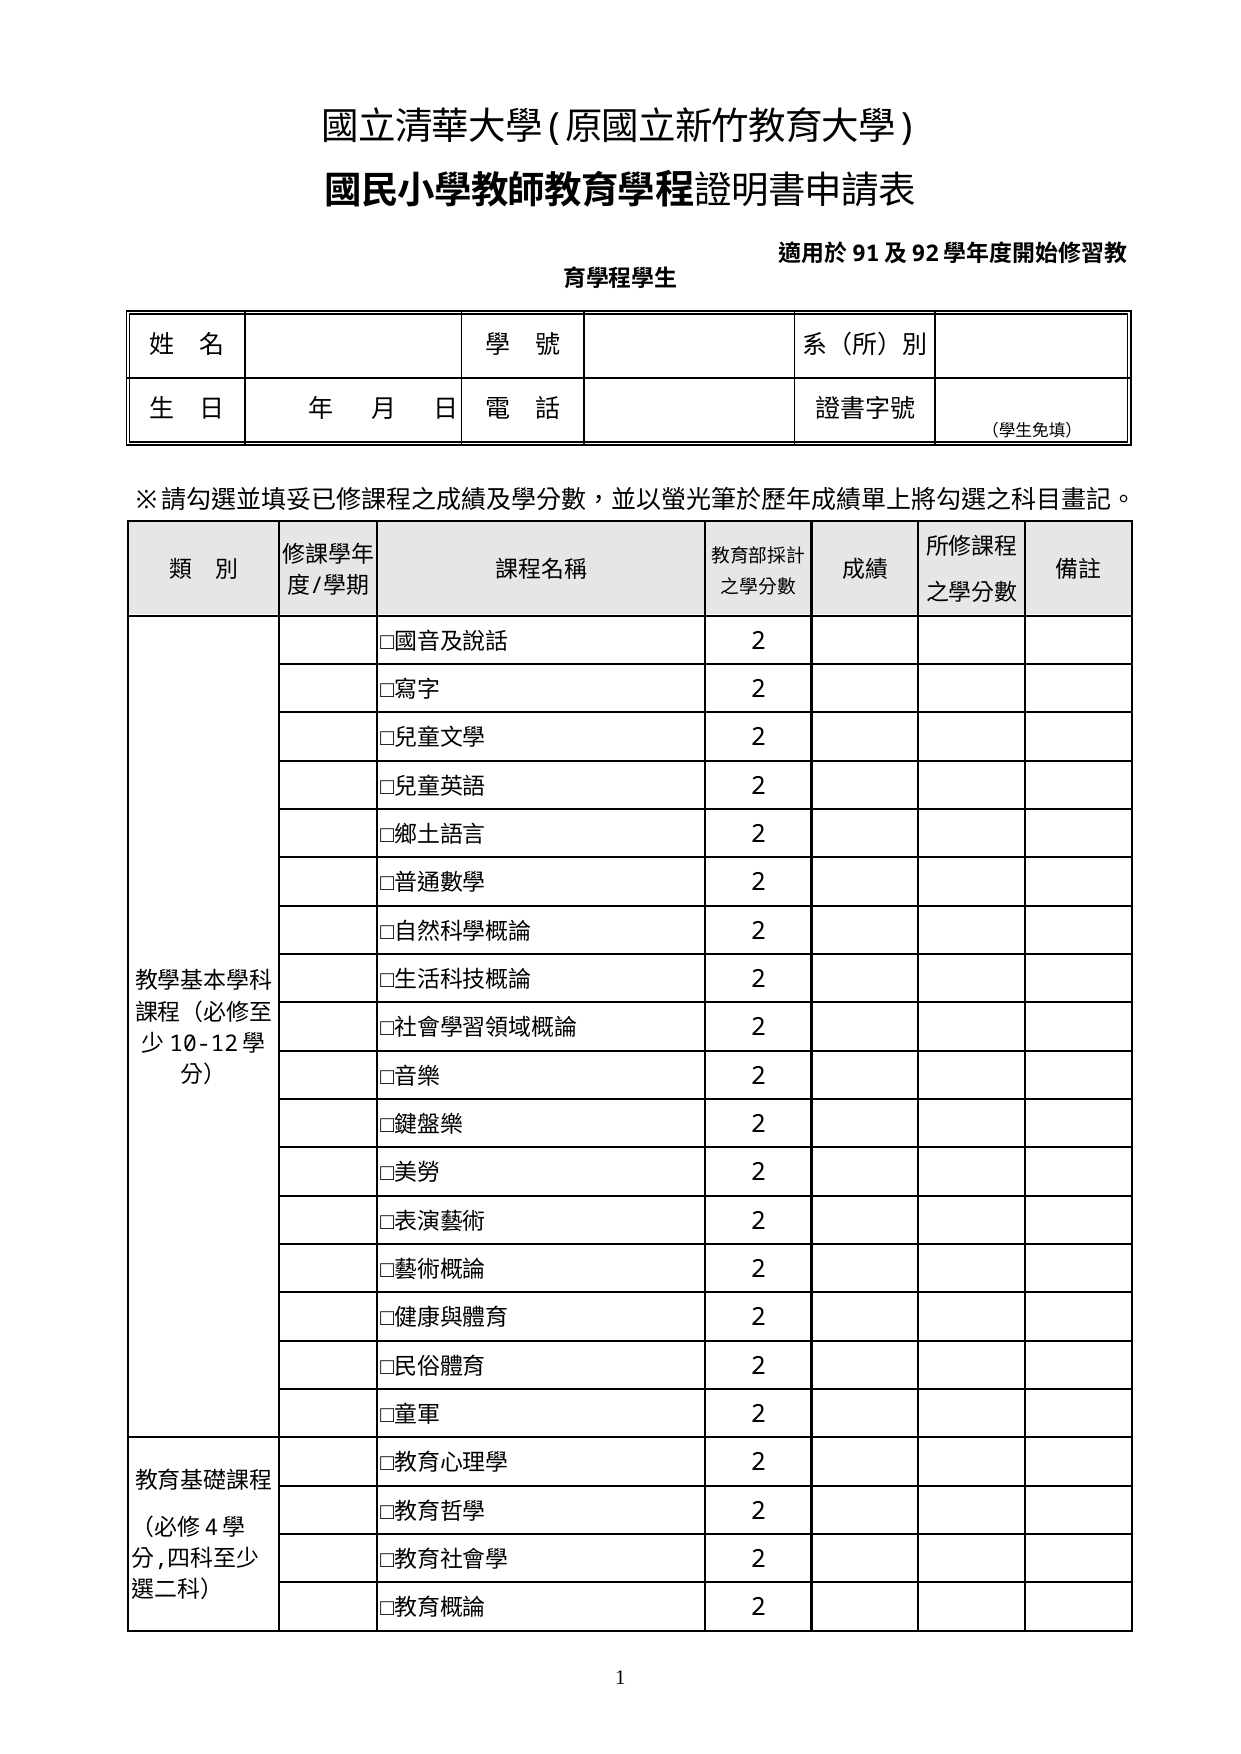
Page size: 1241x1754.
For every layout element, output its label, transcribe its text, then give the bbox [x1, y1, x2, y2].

table_cell [280, 1583, 376, 1629]
text 國立清華大學(原國立新竹教育大學) [106, 96, 1134, 150]
table_cell [919, 1003, 1024, 1049]
table_cell [919, 1583, 1024, 1629]
table_cell [813, 1487, 917, 1533]
table_cell [919, 1148, 1024, 1194]
table_cell □鍵盤樂 [378, 1100, 704, 1146]
table_cell [1026, 713, 1131, 759]
table_cell [919, 1535, 1024, 1581]
table_cell □表演藝術 [378, 1197, 704, 1243]
table_header 學 號 [462, 315, 583, 377]
table_cell [919, 1342, 1024, 1388]
table_header [246, 315, 461, 377]
table_cell [585, 379, 794, 441]
table_cell [280, 1197, 376, 1243]
table_cell □兒童英語 [378, 762, 704, 808]
table_cell □普通數學 [378, 858, 704, 904]
table_cell [280, 713, 376, 759]
table_cell [1026, 810, 1131, 856]
table_cell [280, 810, 376, 856]
table_cell [813, 1148, 917, 1194]
table_cell □教育社會學 [378, 1535, 704, 1581]
table_cell 2 [706, 665, 810, 711]
table_cell [280, 1342, 376, 1388]
table_cell [813, 810, 917, 856]
table_cell [280, 1003, 376, 1049]
table_cell 2 [706, 1100, 810, 1146]
table_cell [919, 858, 1024, 904]
table_cell [1026, 665, 1131, 711]
table_cell [813, 1197, 917, 1243]
table_cell □教育心理學 [378, 1438, 704, 1484]
table_cell 2 [706, 907, 810, 953]
table_cell [280, 858, 376, 904]
table_cell [280, 1293, 376, 1339]
table_cell [813, 665, 917, 711]
table_cell □教育概論 [378, 1583, 704, 1629]
table_cell □鄉土語言 [378, 810, 704, 856]
table_cell 2 [706, 1487, 810, 1533]
table_cell [1026, 1583, 1131, 1629]
table_cell [813, 1003, 917, 1049]
table_cell 證書字號 [795, 379, 934, 441]
table_cell 2 [706, 617, 810, 663]
table_cell [280, 1487, 376, 1533]
table_cell □寫字 [378, 665, 704, 711]
table_cell [813, 617, 917, 663]
table_cell 2 [706, 1003, 810, 1049]
table_cell [919, 1052, 1024, 1098]
table_cell （學生免填） [936, 379, 1127, 441]
table_cell [919, 617, 1024, 663]
table_cell □兒童文學 [378, 713, 704, 759]
table_cell 2 [706, 955, 810, 1001]
table_cell [919, 907, 1024, 953]
table_cell 2 [706, 1245, 810, 1291]
table_cell 2 [706, 1390, 810, 1436]
table_cell 2 [706, 1583, 810, 1629]
table_cell [280, 617, 376, 663]
table_cell 2 [706, 1342, 810, 1388]
table_cell [280, 1245, 376, 1291]
table_cell [919, 713, 1024, 759]
table_cell [280, 1438, 376, 1484]
table_cell [813, 1293, 917, 1339]
table_cell [919, 1487, 1024, 1533]
table_cell [280, 1390, 376, 1436]
table_header 所修課程 之學分數 [919, 522, 1024, 614]
table_header 類 別 [129, 522, 278, 614]
table_header 系（所）別 [795, 315, 934, 377]
table_cell 教學基本學科課程（必修至少10-12學分） [129, 617, 278, 1436]
table_cell [280, 1148, 376, 1194]
table_cell [280, 762, 376, 808]
table_header 教育部採計之學分數 [706, 522, 810, 614]
table_header 課程名稱 [378, 522, 704, 614]
table_cell [1026, 1100, 1131, 1146]
table_cell [1026, 1293, 1131, 1339]
table_cell [280, 1052, 376, 1098]
table_cell 年 月 日 [246, 379, 461, 441]
text 國民小學教師教育學程證明書申請表 [106, 158, 1134, 215]
table_cell [1026, 1487, 1131, 1533]
table_cell 2 [706, 1148, 810, 1194]
table_cell □民俗體育 [378, 1342, 704, 1388]
table_cell [1026, 907, 1131, 953]
table_cell 2 [706, 1052, 810, 1098]
table_cell [1026, 1342, 1131, 1388]
table_cell 生 日 [130, 379, 244, 441]
text 適用於91及92學年度開始修習教育學程學生 [106, 241, 1134, 291]
table_cell [813, 713, 917, 759]
table_cell [813, 858, 917, 904]
table_cell [919, 1438, 1024, 1484]
table_cell [813, 1245, 917, 1291]
table_cell [1026, 1390, 1131, 1436]
table_cell [1026, 955, 1131, 1001]
table_cell [813, 907, 917, 953]
table_cell [280, 1535, 376, 1581]
table_cell [813, 1535, 917, 1581]
table_cell □國音及說話 [378, 617, 704, 663]
table_cell [919, 810, 1024, 856]
table_cell 2 [706, 810, 810, 856]
table_header 備註 [1026, 522, 1131, 614]
table_cell [919, 1390, 1024, 1436]
table_cell □童軍 [378, 1390, 704, 1436]
table_header 姓 名 [130, 315, 244, 377]
table_cell [813, 955, 917, 1001]
table_header [936, 315, 1127, 377]
table_cell [1026, 762, 1131, 808]
table_cell [1026, 1438, 1131, 1484]
table_cell [919, 955, 1024, 1001]
table_header 成績 [813, 522, 917, 614]
table_cell □音樂 [378, 1052, 704, 1098]
table_cell 教育基礎課程 （必修4學分,四科至少選二科） [129, 1438, 278, 1629]
table_header [585, 315, 794, 377]
table_cell 2 [706, 1197, 810, 1243]
text ※請勾選並填妥已修課程之成績及學分數，並以螢光筆於歷年成績單上將勾選之科目畫記。 [106, 480, 1134, 516]
table_cell 2 [706, 858, 810, 904]
table_cell [280, 665, 376, 711]
table_cell □美勞 [378, 1148, 704, 1194]
table_cell □自然科學概論 [378, 907, 704, 953]
table_cell [919, 1197, 1024, 1243]
table_cell [813, 762, 917, 808]
table_cell [1026, 858, 1131, 904]
table_cell 2 [706, 1535, 810, 1581]
table_cell [813, 1583, 917, 1629]
table_cell [813, 1052, 917, 1098]
table_cell [919, 1293, 1024, 1339]
table_cell □社會學習領域概論 [378, 1003, 704, 1049]
table_cell [280, 1100, 376, 1146]
table_cell [813, 1390, 917, 1436]
table_cell 電 話 [462, 379, 583, 441]
table_cell [919, 1245, 1024, 1291]
table_cell [919, 1100, 1024, 1146]
table_cell [280, 907, 376, 953]
table_cell [919, 665, 1024, 711]
table_cell [813, 1100, 917, 1146]
table_cell [1026, 1535, 1131, 1581]
table_cell 2 [706, 1293, 810, 1339]
table_cell [919, 762, 1024, 808]
table_cell [1026, 1197, 1131, 1243]
table_cell □藝術概論 [378, 1245, 704, 1291]
table_cell [1026, 1003, 1131, 1049]
table_cell [813, 1438, 917, 1484]
table_cell □健康與體育 [378, 1293, 704, 1339]
table_cell [1026, 617, 1131, 663]
table_cell □生活科技概論 [378, 955, 704, 1001]
table_cell [1026, 1245, 1131, 1291]
table_cell [280, 955, 376, 1001]
table_cell 2 [706, 713, 810, 759]
table_cell [1026, 1052, 1131, 1098]
table_cell 2 [706, 762, 810, 808]
table_cell 2 [706, 1438, 810, 1484]
table_cell [813, 1342, 917, 1388]
table_header 修課學年度/學期 [280, 522, 376, 614]
table_cell □教育哲學 [378, 1487, 704, 1533]
table_cell [1026, 1148, 1131, 1194]
